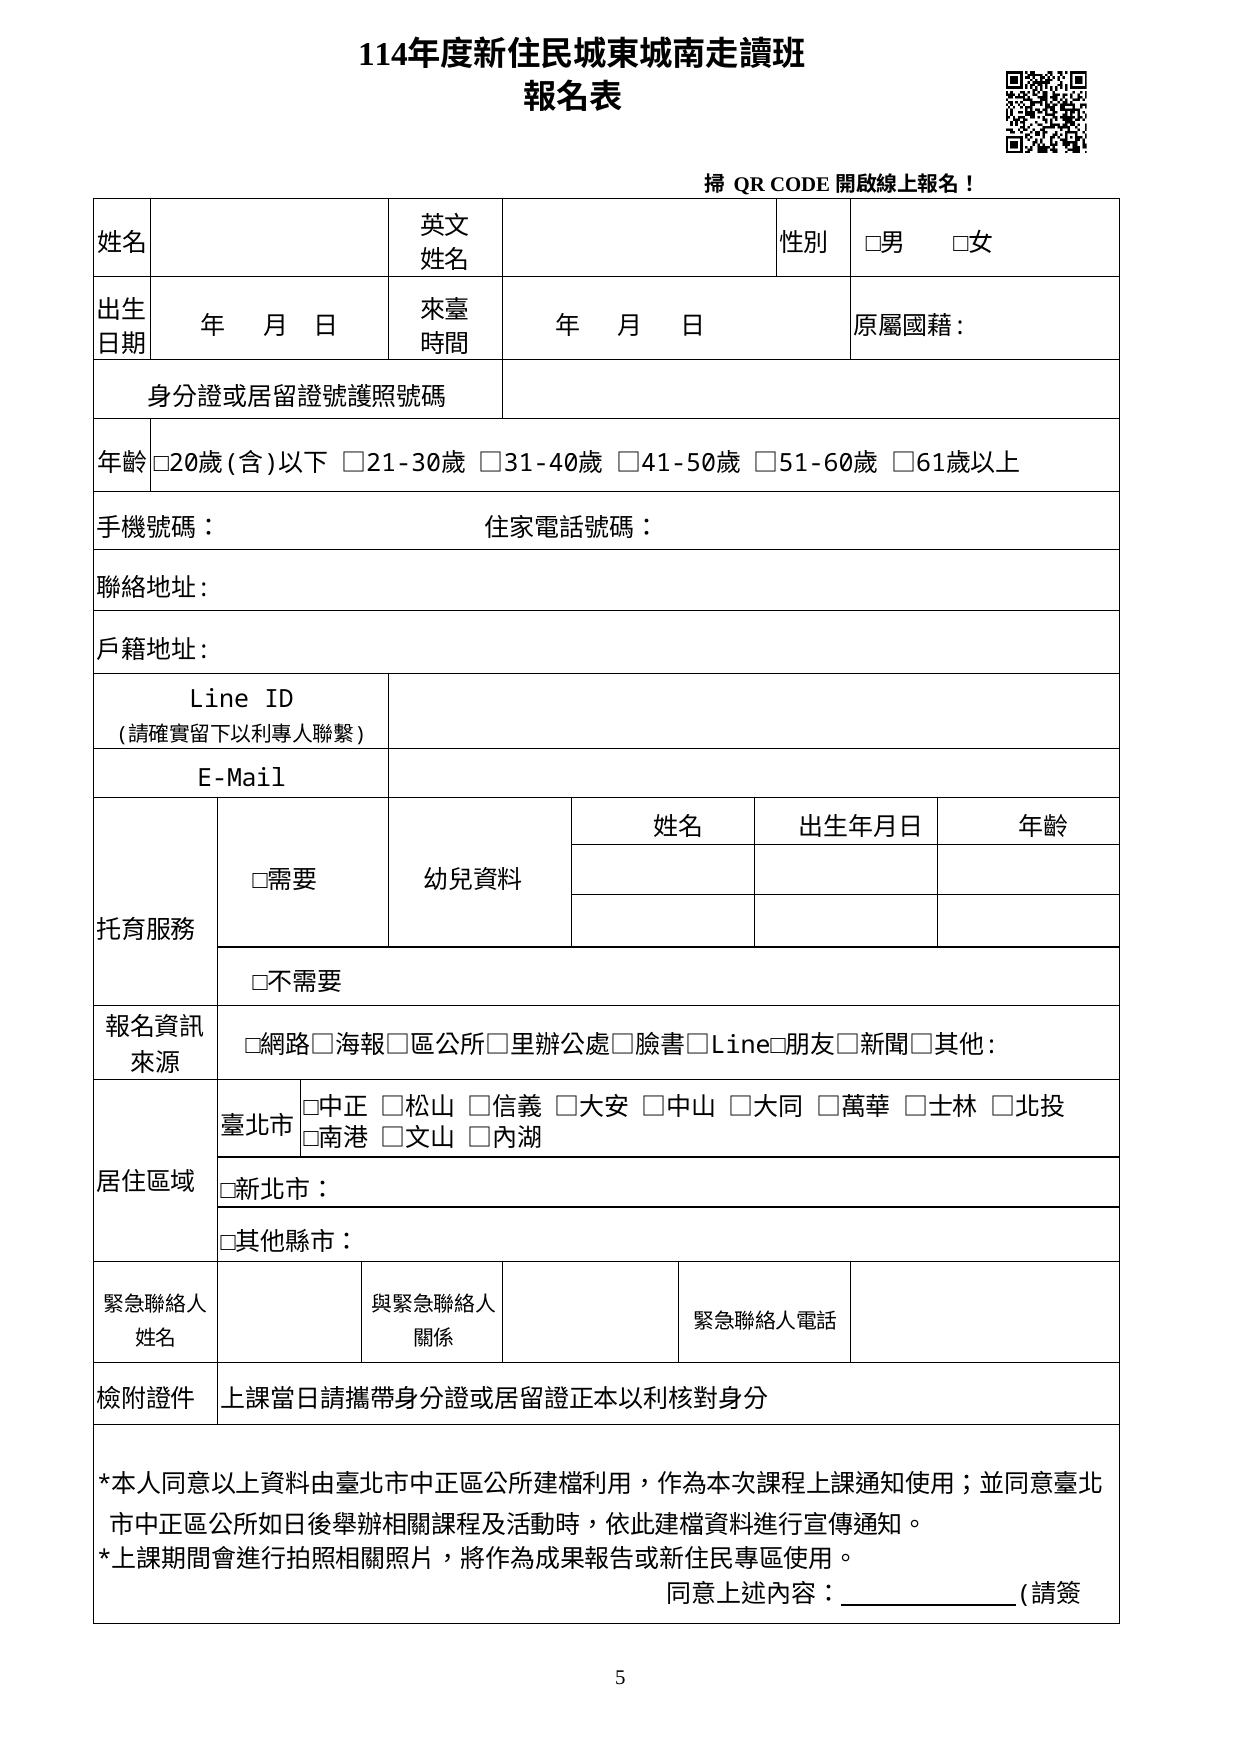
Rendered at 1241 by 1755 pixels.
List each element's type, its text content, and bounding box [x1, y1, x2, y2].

table_cell [389, 749, 1119, 797]
table_cell [938, 895, 1119, 946]
table_cell 原屬國藉: [851, 277, 1119, 359]
table_cell [755, 895, 937, 946]
table_cell 姓名 [572, 798, 754, 844]
table_cell 年 月 日 [503, 277, 850, 359]
table_cell 年 月 日 [151, 277, 388, 359]
table_cell [755, 845, 937, 894]
table_cell E-Mail [94, 749, 388, 797]
table_cell 緊急聯絡人姓名 [94, 1262, 217, 1362]
table_cell Line ID (請確實留下以利專人聯繫) [94, 674, 388, 747]
table_cell [503, 1262, 678, 1362]
table_cell 出生日期 [94, 277, 150, 359]
table_cell 居住區域 [94, 1080, 217, 1261]
table_header 英文姓名 [389, 199, 502, 276]
table_cell 臺北市 [218, 1080, 300, 1156]
table_cell □20歲(含)以下 □21-30歲 □31-40歲 □41-50歲 □51-60歲 □61歲以上 [151, 419, 1119, 491]
table_header [503, 199, 776, 276]
table_cell □網路□海報□區公所□里辦公處□臉書□Line□朋友□新聞□其他: [218, 1006, 1119, 1078]
table_cell [218, 1262, 361, 1362]
table_cell 手機號碼： 住家電話號碼： [94, 492, 1119, 549]
table_cell [572, 895, 754, 946]
subtitle 114年度新住民城東城南走讀班報名表 [358, 31, 807, 118]
table_cell [389, 674, 1119, 747]
table_header 性別 [777, 199, 850, 276]
table_cell [503, 360, 1119, 418]
table_cell 檢附證件 [94, 1363, 217, 1424]
table_header 姓名 [94, 199, 150, 276]
table_cell 緊急聯絡人電話 [679, 1262, 850, 1362]
table_cell 年齡 [94, 419, 150, 491]
table_cell □中正 □松山 □信義 □大安 □中山 □大同 □萬華 □士林 □北投 □南港 □文山 □內湖 [301, 1080, 1119, 1156]
table_cell [572, 845, 754, 894]
table_header [151, 199, 388, 276]
table_cell 聯絡地址: [94, 550, 1119, 610]
table_cell □需要 [218, 798, 388, 946]
table_cell [851, 1262, 1119, 1362]
table_cell 與緊急聯絡人關係 [362, 1262, 502, 1362]
table_cell [938, 845, 1119, 894]
table_cell 戶籍地址: [94, 611, 1119, 673]
table_cell 幼兒資料 [389, 798, 571, 946]
table_cell 上課當日請攜帶身分證或居留證正本以利核對身分 [218, 1363, 1119, 1424]
text 掃 QR CODE 開啟線上報名！ [704, 168, 1141, 198]
table_cell *本人同意以上資料由臺北市中正區公所建檔利用，作為本次課程上課通知使用；並同意臺北市中正區公所如日後舉辦相關課程及活動時，依此建檔資料進行宣傳通知。 *上課期間會進行拍照相關照片，將作為成果報告或新住民專區使用。 同意上述內容： (請簽 [94, 1425, 1119, 1623]
table_cell 年齡 [938, 798, 1119, 844]
table_cell □新北市： [218, 1158, 1119, 1206]
table_cell 托育服務 [94, 798, 217, 1005]
table_cell 出生年月日 [755, 798, 937, 844]
table_cell □其他縣市： [218, 1208, 1119, 1261]
table_cell 身分證或居留證號護照號碼 [94, 360, 502, 418]
table_header □男 □女 [851, 199, 1119, 276]
table_cell □不需要 [218, 948, 1119, 1005]
table_cell 來臺時間 [389, 277, 502, 359]
table_cell 報名資訊來源 [94, 1006, 217, 1078]
